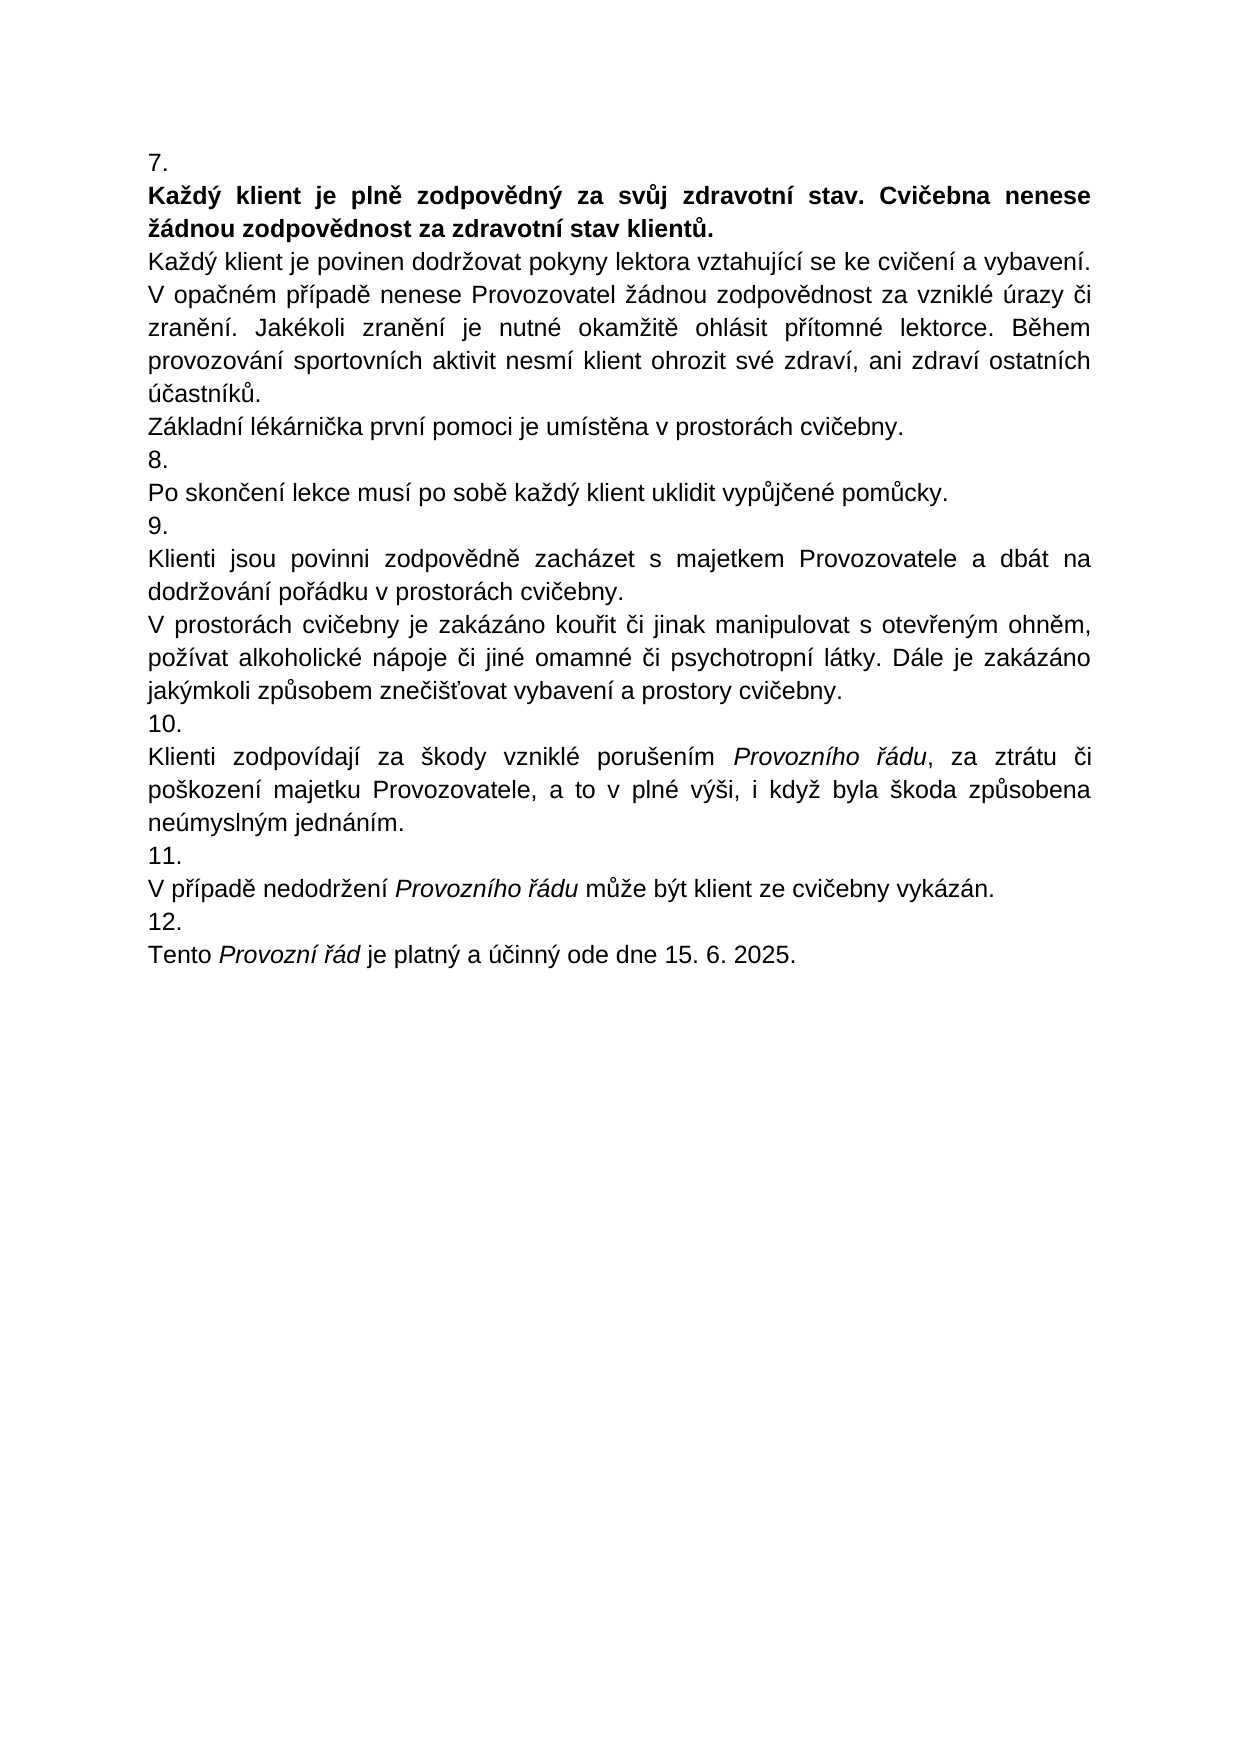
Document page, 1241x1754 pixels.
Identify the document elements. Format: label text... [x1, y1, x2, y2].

text 11. V případě nedodržení Provozního řádu může být klient ze cvičebny vykázán. [148, 841, 1093, 903]
text Každý klient je povinen dodržovat pokyny lektora vztahující se ke cvičení a vybavení. V opačném případě nenese Provozovatel žádnou zodpovědnost za vzniklé úrazy či zranění. Jakékoli zranění je nutné okamžitě ohlásit přítomné lektorce. Během provozování sportovních aktivit nesmí klient ohrozit své zdraví, ani zdraví ostatních účastníků. [148, 247, 1093, 407]
text 7. Každý klient je plně zodpovědný za svůj zdravotní stav. Cvičebna nenese žádnou zodpovědnost za zdravotní stav klientů. [148, 148, 1093, 242]
text 8. Po skončení lekce musí po sobě každý klient uklidit vypůjčené pomůcky. [148, 445, 1093, 507]
text 10. Klienti zodpovídají za škody vzniklé porušením Provozního řádu, za ztrátu či poškození majetku Provozovatele, a to v plné výši, i když byla škoda způsobena neúmyslným jednáním. [148, 709, 1093, 837]
text 9. Klienti jsou povinni zodpovědně zacházet s majetkem Provozovatele a dbát na dodržování pořádku v prostorách cvičebny. [148, 511, 1093, 606]
text V prostorách cvičebny je zakázáno kouřit či jinak manipulovat s otevřeným ohněm, požívat alkoholické nápoje či jiné omamné či psychotropní látky. Dále je zakázáno jakýmkoli způsobem znečišťovat vybavení a prostory cvičebny. [148, 610, 1093, 705]
text Základní lékárnička první pomoci je umístěna v prostorách cvičebny. [148, 412, 1093, 441]
text 12. Tento Provozní řád je platný a účinný ode dne 15. 6. 2025. [148, 907, 1093, 969]
